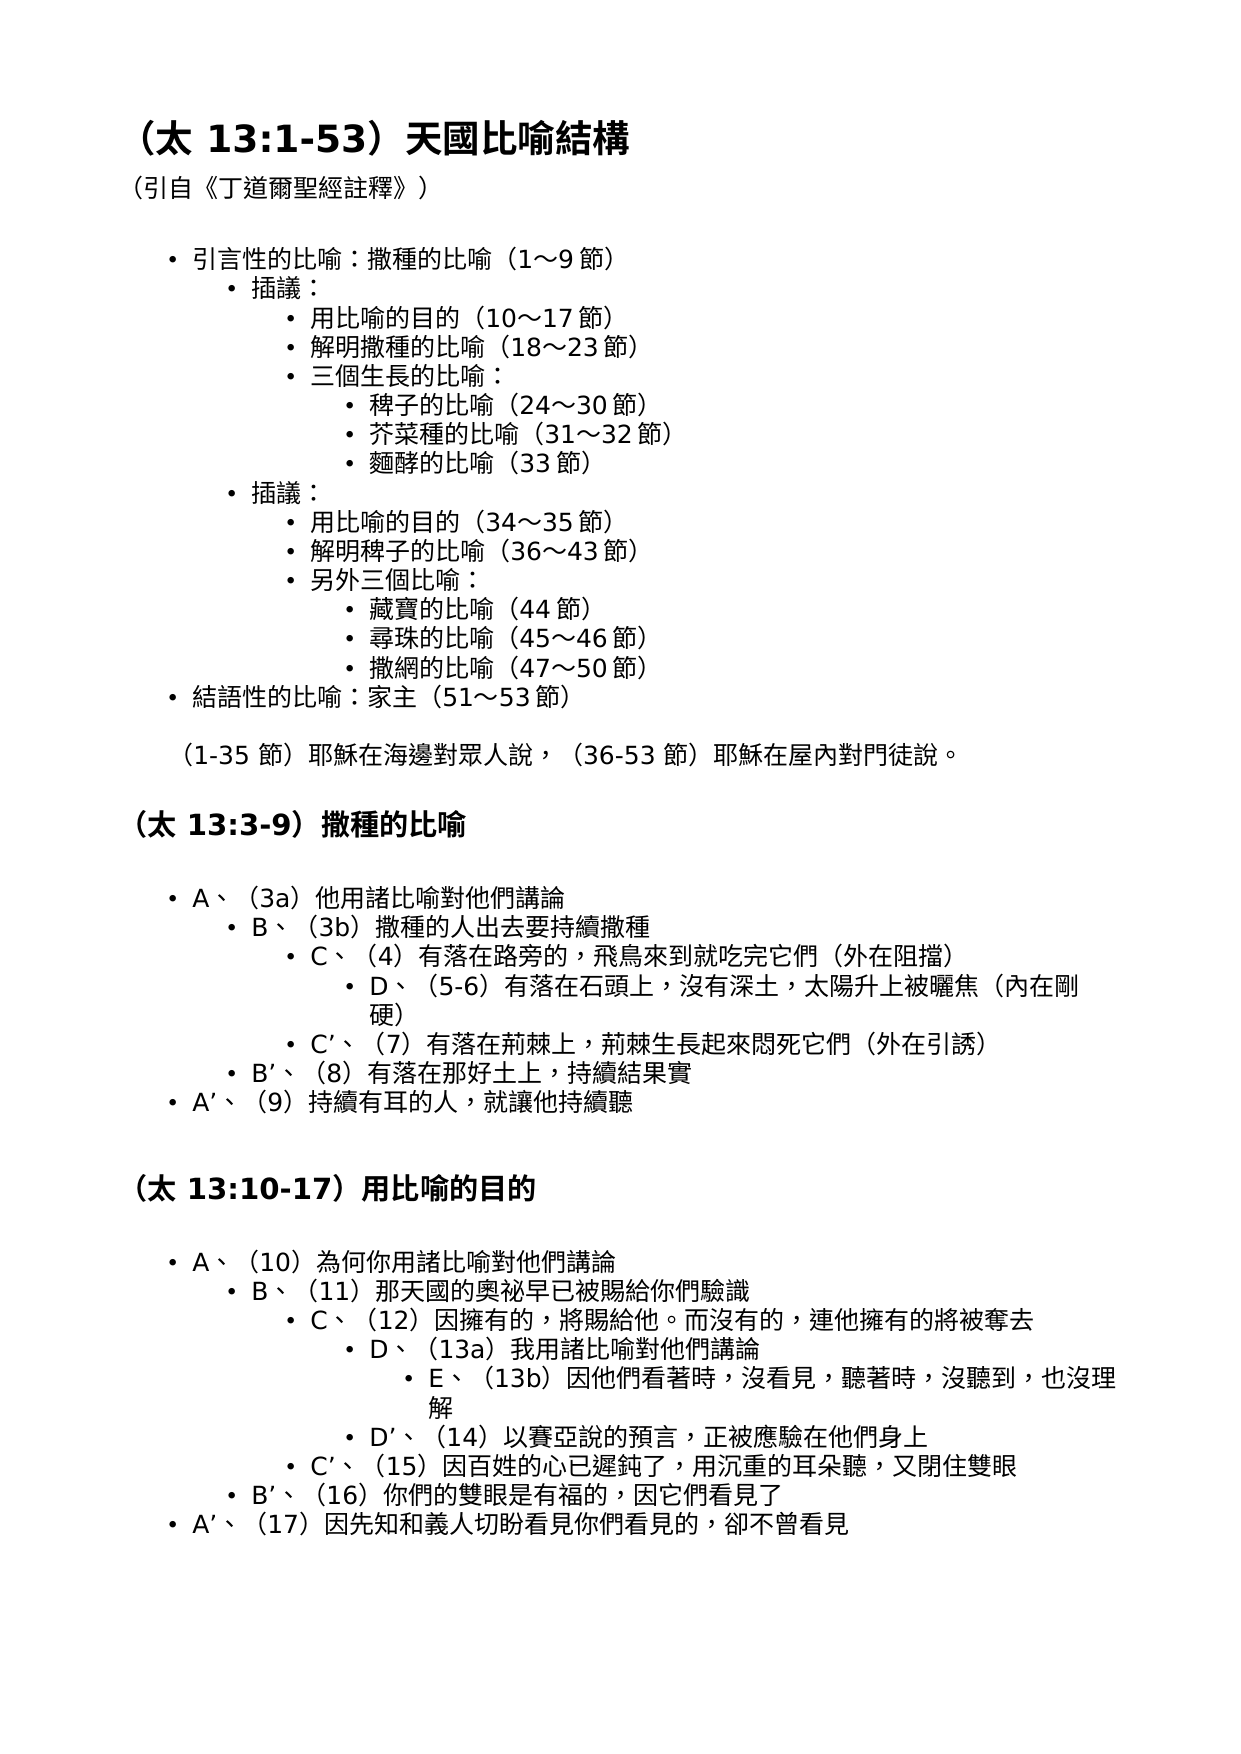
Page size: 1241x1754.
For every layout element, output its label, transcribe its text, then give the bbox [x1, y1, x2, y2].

list B’、（8）有落在那好土上，持續結果實 [236, 1059, 1122, 1088]
list C、（4）有落在路旁的，飛鳥來到就吃完它們（外在阻擋） [295, 942, 1122, 972]
list 撒網的比喻（47～50節） [354, 654, 1122, 683]
list B、（3b）撒種的人出去要持續撒種 [236, 913, 1122, 942]
list E、（13b）因他們看著時，沒看見，聽著時，沒聽到，也沒理解 [413, 1364, 1122, 1423]
list A’、（9）持續有耳的人，就讓他持續聽 [177, 1088, 1122, 1117]
list 結語性的比喻：家主（51～53節） [177, 683, 1122, 712]
list 三個生長的比喻： [295, 362, 1122, 391]
list A、（3a）他用諸比喻對他們講論 [177, 884, 1122, 913]
list 用比喻的目的（34～35節） [295, 508, 1122, 537]
list C’、（7）有落在荊棘上，荊棘生長起來悶死它們（外在引誘） [295, 1030, 1122, 1059]
list 藏寶的比喻（44節） [354, 595, 1122, 624]
text （1-35 節）耶穌在海邊對眾人說，（36-53 節）耶穌在屋內對門徒說。 [118, 742, 1122, 771]
list 麵酵的比喻（33節） [354, 449, 1122, 479]
subtitle （太 13:3-9）撒種的比喻 [118, 808, 1122, 842]
text （引自《丁道爾聖經註釋》） [118, 174, 1122, 203]
list B’、（16）你們的雙眼是有福的，因它們看見了 [236, 1481, 1122, 1510]
list A’、（17）因先知和義人切盼看見你們看見的，卻不曾看見 [177, 1510, 1122, 1539]
list 解明撒種的比喻（18～23節） [295, 333, 1122, 362]
list 另外三個比喻： [295, 566, 1122, 595]
list C、（12）因擁有的，將賜給他。而沒有的，連他擁有的將被奪去 [295, 1306, 1122, 1335]
list 稗子的比喻（24～30節） [354, 391, 1122, 420]
list 解明稗子的比喻（36～43節） [295, 537, 1122, 566]
list A、（10）為何你用諸比喻對他們講論 [177, 1248, 1122, 1277]
list D、（5-6）有落在石頭上，沒有深土，太陽升上被曬焦（內在剛硬） [354, 972, 1122, 1030]
list D、（13a）我用諸比喻對他們講論 [354, 1335, 1122, 1364]
list C’、（15）因百姓的心已遲鈍了，用沉重的耳朵聽，又閉住雙眼 [295, 1452, 1122, 1481]
subtitle （太 13:10-17）用比喻的目的 [118, 1172, 1122, 1206]
list B、（11）那天國的奧祕早已被賜給你們驗識 [236, 1277, 1122, 1306]
list 尋珠的比喻（45～46節） [354, 624, 1122, 654]
list 用比喻的目的（10～17節） [295, 304, 1122, 333]
list 插議： [236, 274, 1122, 304]
list 插議： [236, 479, 1122, 508]
list 芥菜種的比喻（31～32節） [354, 420, 1122, 449]
list 引言性的比喻：撒種的比喻（1～9節） [177, 245, 1122, 274]
subtitle （太 13:1-53）天國比喻結構 [118, 118, 1122, 162]
list D’、（14）以賽亞說的預言，正被應驗在他們身上 [354, 1423, 1122, 1452]
